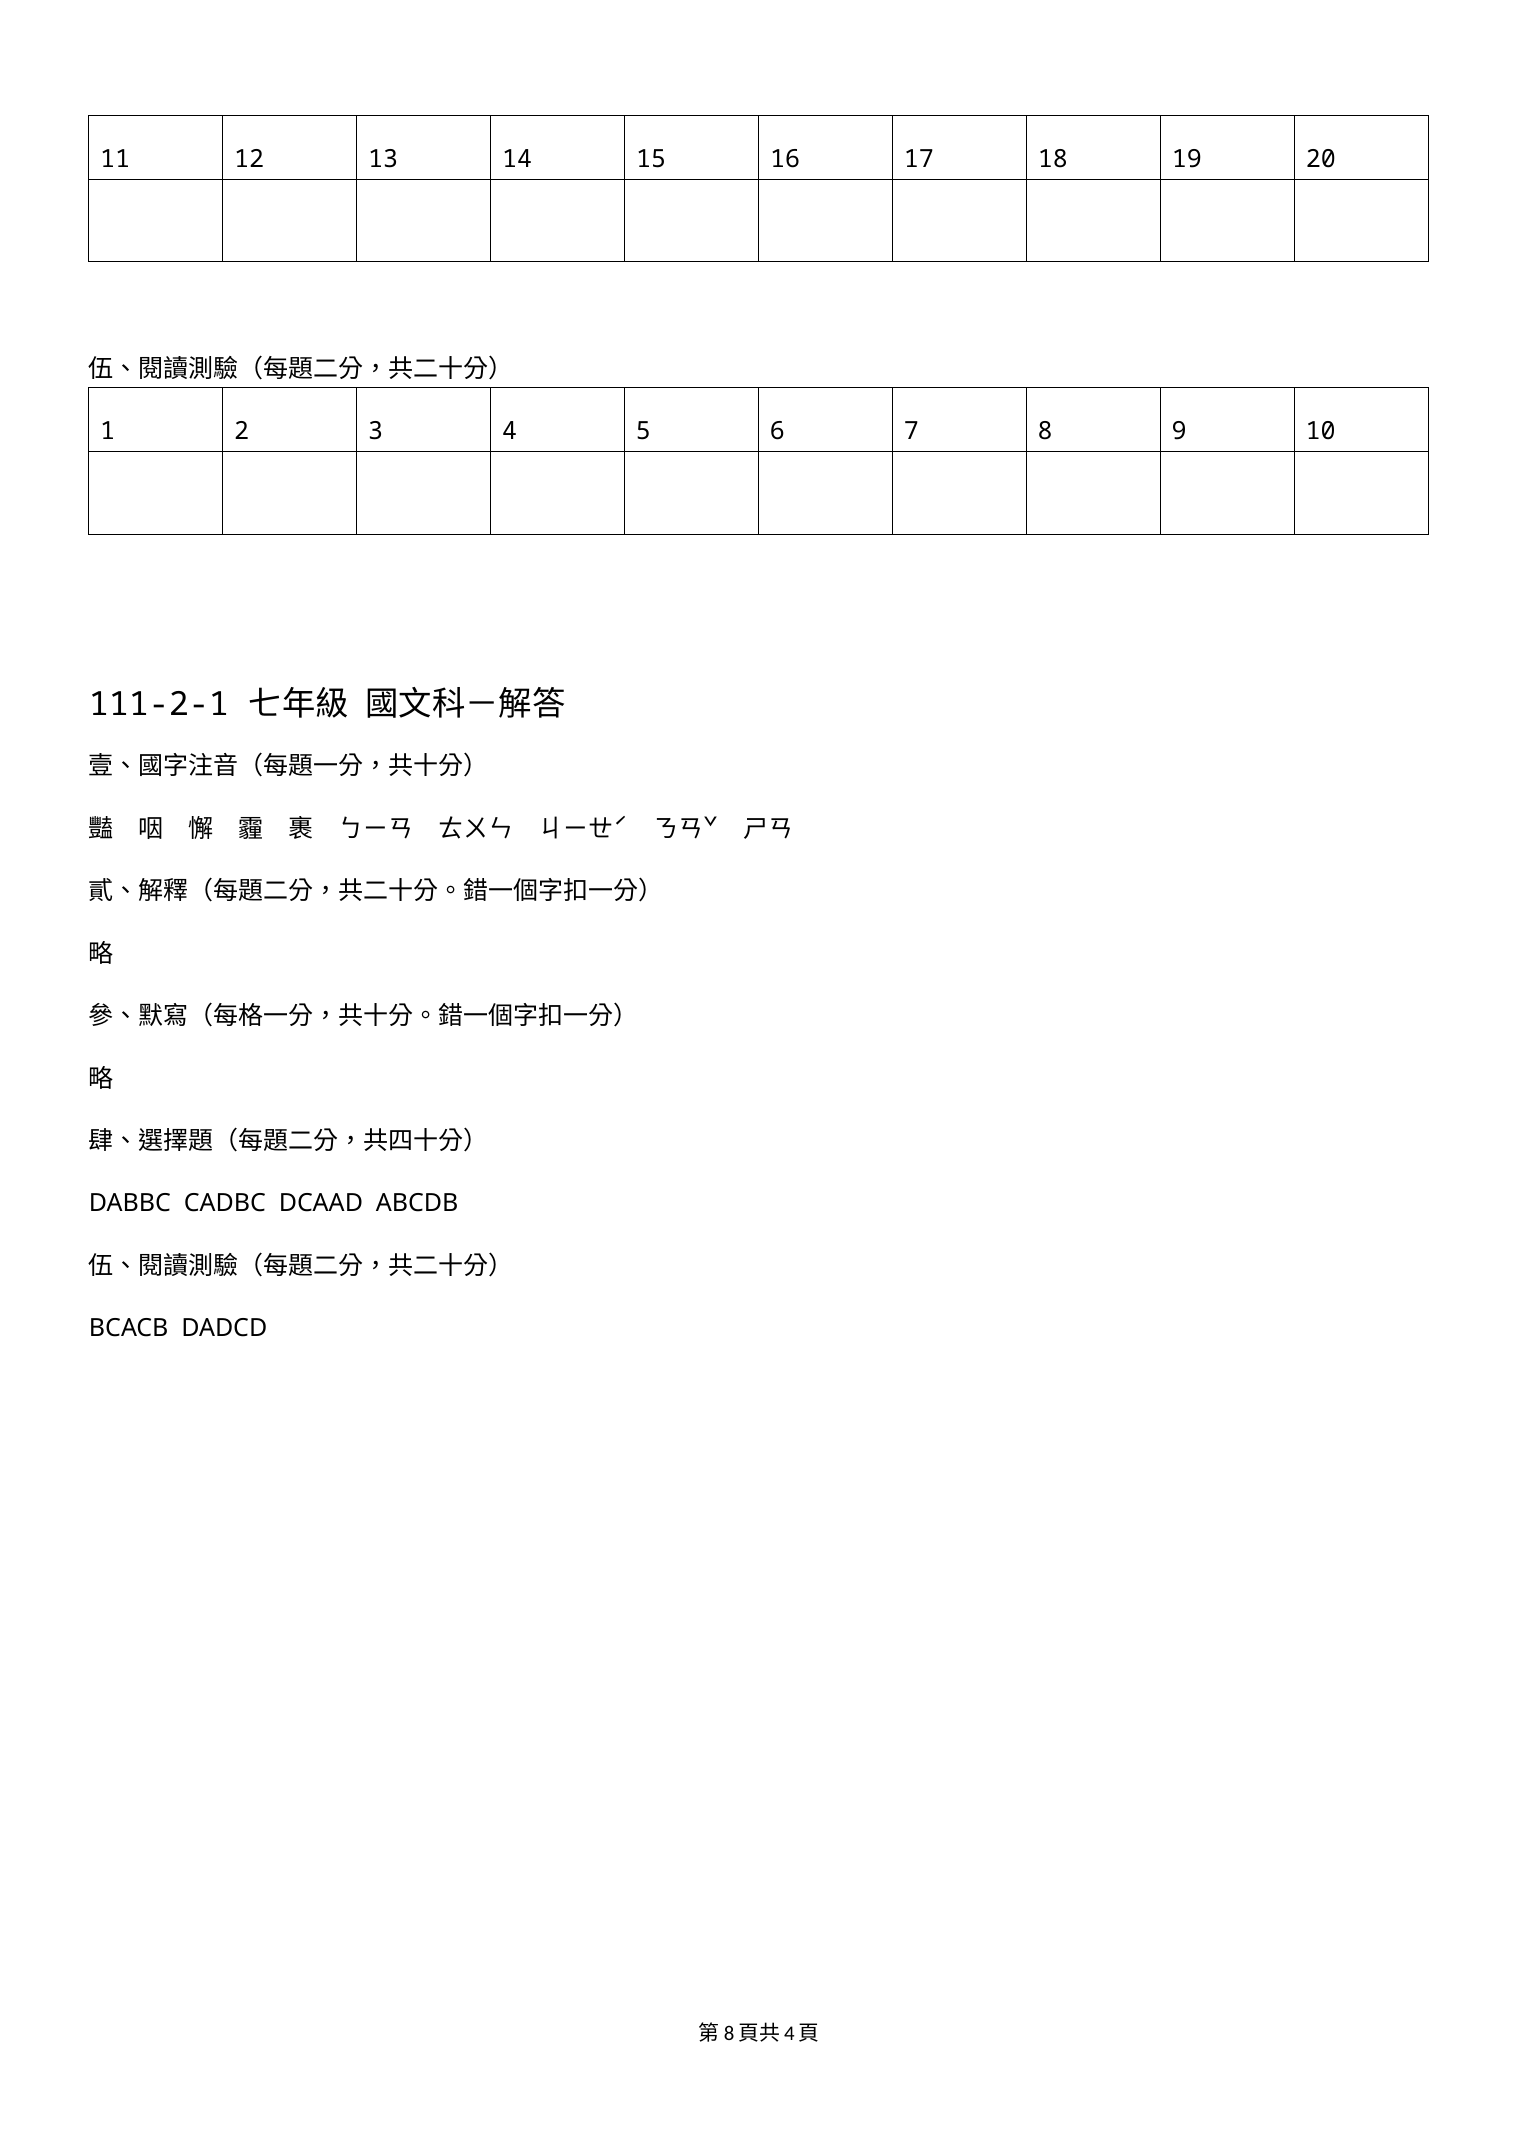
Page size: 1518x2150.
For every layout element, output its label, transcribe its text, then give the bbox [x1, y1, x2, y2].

table_cell [1027, 452, 1160, 533]
table_cell 14 [491, 116, 624, 178]
text 略 [89, 909, 1429, 972]
table_header 3 [357, 388, 490, 451]
text 肆、選擇題（每題二分，共四十分） [89, 1097, 1429, 1159]
table_cell 19 [1161, 116, 1294, 178]
table_cell [357, 180, 490, 261]
table_cell 17 [893, 116, 1026, 178]
table_cell [1161, 180, 1294, 261]
table_cell 11 [89, 116, 222, 178]
table_cell 15 [625, 116, 758, 178]
text BCACB DADCD [89, 1284, 1429, 1347]
text 壹、國字注音（每題一分，共十分） [89, 722, 1429, 784]
table_header 9 [1161, 388, 1294, 451]
text 111-2-1 七年級 國文科－解答 [89, 659, 1429, 722]
text 伍、閱讀測驗（每題二分，共二十分） [89, 1222, 1429, 1284]
table_header 4 [491, 388, 624, 451]
table_cell [223, 180, 356, 261]
table_cell [357, 452, 490, 533]
table_cell 13 [357, 116, 490, 178]
table_cell 16 [759, 116, 892, 178]
table_cell 20 [1295, 116, 1428, 178]
table_cell [893, 180, 1026, 261]
table_cell [625, 452, 758, 533]
table_cell [491, 452, 624, 533]
table_header 8 [1027, 388, 1160, 451]
text 豔 咽 懈 霾 裹 ㄅㄧㄢ ㄊㄨㄣ ㄐㄧㄝˊ ㄋㄢˇ ㄕㄢ [89, 784, 1429, 847]
table_cell [893, 452, 1026, 533]
text 伍、閱讀測驗（每題二分，共二十分） [89, 325, 1429, 387]
table_header 6 [759, 388, 892, 451]
table_cell [1161, 452, 1294, 533]
text 貳、解釋（每題二分，共二十分。錯一個字扣一分） [89, 847, 1429, 909]
table_header 2 [223, 388, 356, 451]
table_cell [1295, 180, 1428, 261]
table_cell 12 [223, 116, 356, 178]
table_cell [491, 180, 624, 261]
table_header 1 [89, 388, 222, 451]
table_cell [759, 452, 892, 533]
table_cell 18 [1027, 116, 1160, 178]
table_cell [759, 180, 892, 261]
table_cell [1295, 452, 1428, 533]
table_cell [625, 180, 758, 261]
table_header 10 [1295, 388, 1428, 451]
table_header 7 [893, 388, 1026, 451]
table_cell [223, 452, 356, 533]
table_header 5 [625, 388, 758, 451]
text DABBC CADBC DCAAD ABCDB [89, 1159, 1429, 1222]
text 參、默寫（每格一分，共十分。錯一個字扣一分） [89, 972, 1429, 1034]
text 略 [89, 1034, 1429, 1097]
table_cell [89, 180, 222, 261]
table_cell [89, 452, 222, 533]
table_cell [1027, 180, 1160, 261]
